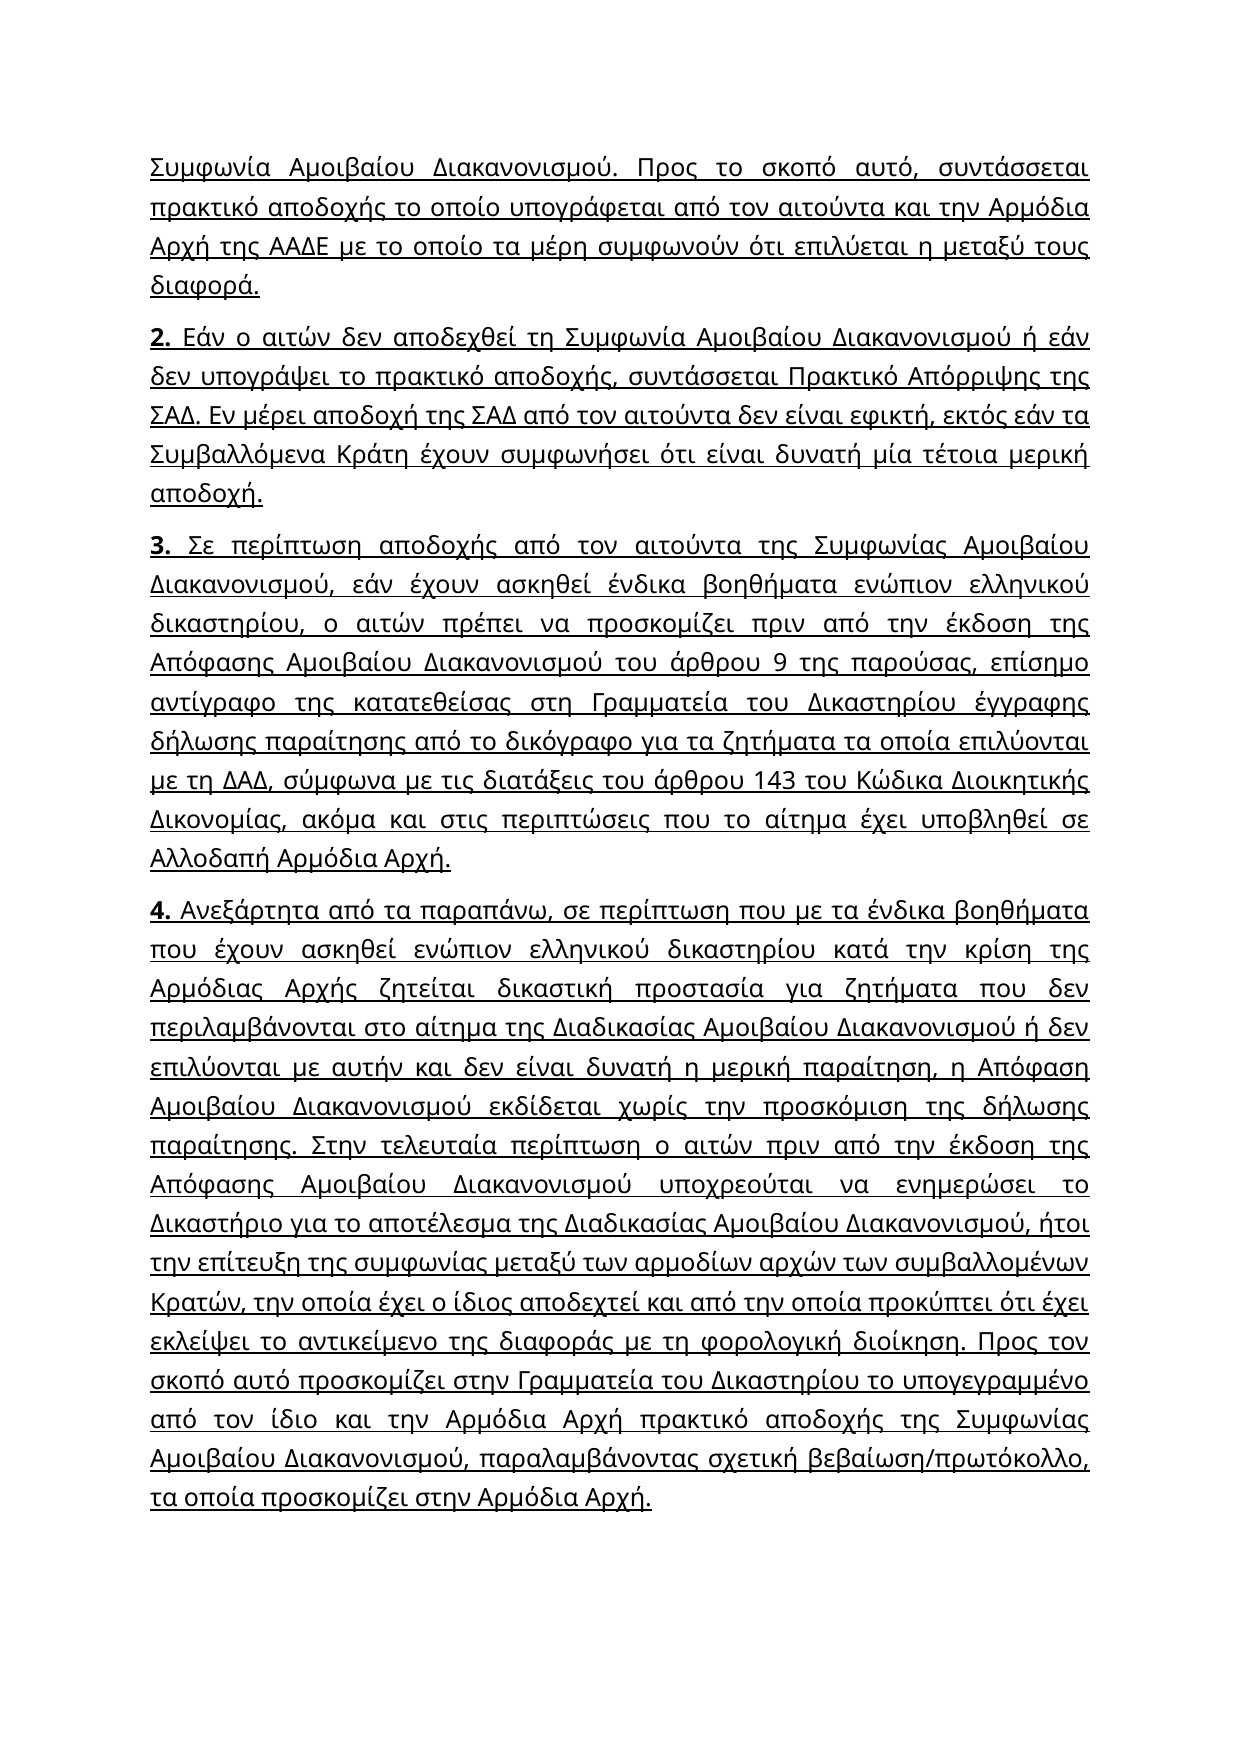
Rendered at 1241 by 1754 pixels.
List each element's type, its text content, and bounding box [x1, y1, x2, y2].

text πρακτικό αποδοχής το οποίο υπογράφεται από τον αιτούντα και την Αρμόδια [150, 181, 1090, 218]
text Αμοιβαίου Διακανονισμού, παραλαμβάνοντας σχετική βεβαίωση/πρωτόκολλο, [150, 1432, 1090, 1470]
text Αρμόδιας Αρχής ζητείται δικαστική προστασία για ζητήματα που δεν [150, 962, 1090, 1000]
text με τη ΔΑΔ, σύμφωνα με τις διατάξεις του άρθρου 143 του Κώδικα Διοικητικής [150, 754, 1090, 791]
text Απόφασης Αμοιβαίου Διακανονισμού του άρθρου 9 της παρούσας, επίσημο [150, 637, 1090, 674]
text την επίτευξη της συμφωνίας μεταξύ των αρμοδίων αρχών των συμβαλλομένων [150, 1237, 1090, 1274]
text Δικαστήριο για το αποτέλεσμα της Διαδικασίας Αμοιβαίου Διακανονισμού, ήτοι [150, 1197, 1090, 1235]
text διαφορά. [150, 259, 1090, 302]
text 3. Σε περίπτωση αποδοχής από τον αιτούντα της Συμφωνίας Αμοιβαίου [150, 527, 1090, 556]
text Αρχή της ΑΑΔΕ με το οποίο τα μέρη συμφωνούν ότι επιλύεται η μεταξύ τους [150, 220, 1090, 257]
text Απόφασης Αμοιβαίου Διακανονισμού υποχρεούται να ενημερώσει το [150, 1158, 1090, 1196]
text παραίτησης. Στην τελευταία περίπτωση ο αιτών πριν από την έκδοση της [150, 1119, 1090, 1156]
text αποδοχή. [150, 467, 1090, 510]
text αντίγραφο της κατατεθείσας στη Γραμματεία του Δικαστηρίου έγγραφης [150, 676, 1090, 713]
text που έχουν ασκηθεί ενώπιον ελληνικού δικαστηρίου κατά την κρίση της [150, 923, 1090, 961]
text τα οποία προσκομίζει στην Αρμόδια Αρχή. [150, 1472, 1090, 1514]
text επιλύονται με αυτήν και δεν είναι δυνατή η μερική παραίτηση, η Απόφαση [150, 1041, 1090, 1078]
text Δικονομίας, ακόμα και στις περιπτώσεις που το αίτημα έχει υποβληθεί σε [150, 793, 1090, 831]
text Αμοιβαίου Διακανονισμού εκδίδεται χωρίς την προσκόμιση της δήλωσης [150, 1080, 1090, 1117]
text δήλωσης παραίτησης από το δικόγραφο για τα ζητήματα τα οποία επιλύονται [150, 715, 1090, 752]
text Συμβαλλόμενα Κράτη έχουν συμφωνήσει ότι είναι δυνατή μία τέτοια μερική [150, 428, 1090, 466]
text δικαστηρίου, ο αιτών πρέπει να προσκομίζει πριν από την έκδοση της [150, 597, 1090, 635]
text Αλλοδαπή Αρμόδια Αρχή. [150, 832, 1090, 875]
text 4. Ανεξάρτητα από τα παραπάνω, σε περίπτωση που με τα ένδικα βοηθήματα [150, 892, 1090, 921]
text Συμφωνία Αμοιβαίου Διακανονισμού. Προς το σκοπό αυτό, συντάσσεται [150, 150, 1090, 179]
text από τον ίδιο και την Αρμόδια Αρχή πρακτικό αποδοχής της Συμφωνίας [150, 1393, 1090, 1431]
text Κρατών, την οποία έχει ο ίδιος αποδεχτεί και από την οποία προκύπτει ότι έχει εκλείψει το αντικείμενο της διαφοράς με τη φορολογική διοίκηση. Προς τον [150, 1276, 1090, 1352]
text Διακανονισμού, εάν έχουν ασκηθεί ένδικα βοηθήματα ενώπιον ελληνικού [150, 558, 1090, 596]
text σκοπό αυτό προσκομίζει στην Γραμματεία του Δικαστηρίου το υπογεγραμμένο [150, 1354, 1090, 1391]
text ΣΑΔ. Εν μέρει αποδοχή της ΣΑΔ από τον αιτούντα δεν είναι εφικτή, εκτός εάν τα [150, 389, 1090, 426]
text περιλαμβάνονται στο αίτημα της Διαδικασίας Αμοιβαίου Διακανονισμού ή δεν [150, 1002, 1090, 1039]
text 2. Εάν ο αιτών δεν αποδεχθεί τη Συμφωνία Αμοιβαίου Διακανονισμού ή εάν [150, 319, 1090, 348]
text δεν υπογράψει το πρακτικό αποδοχής, συντάσσεται Πρακτικό Απόρριψης της [150, 350, 1090, 387]
